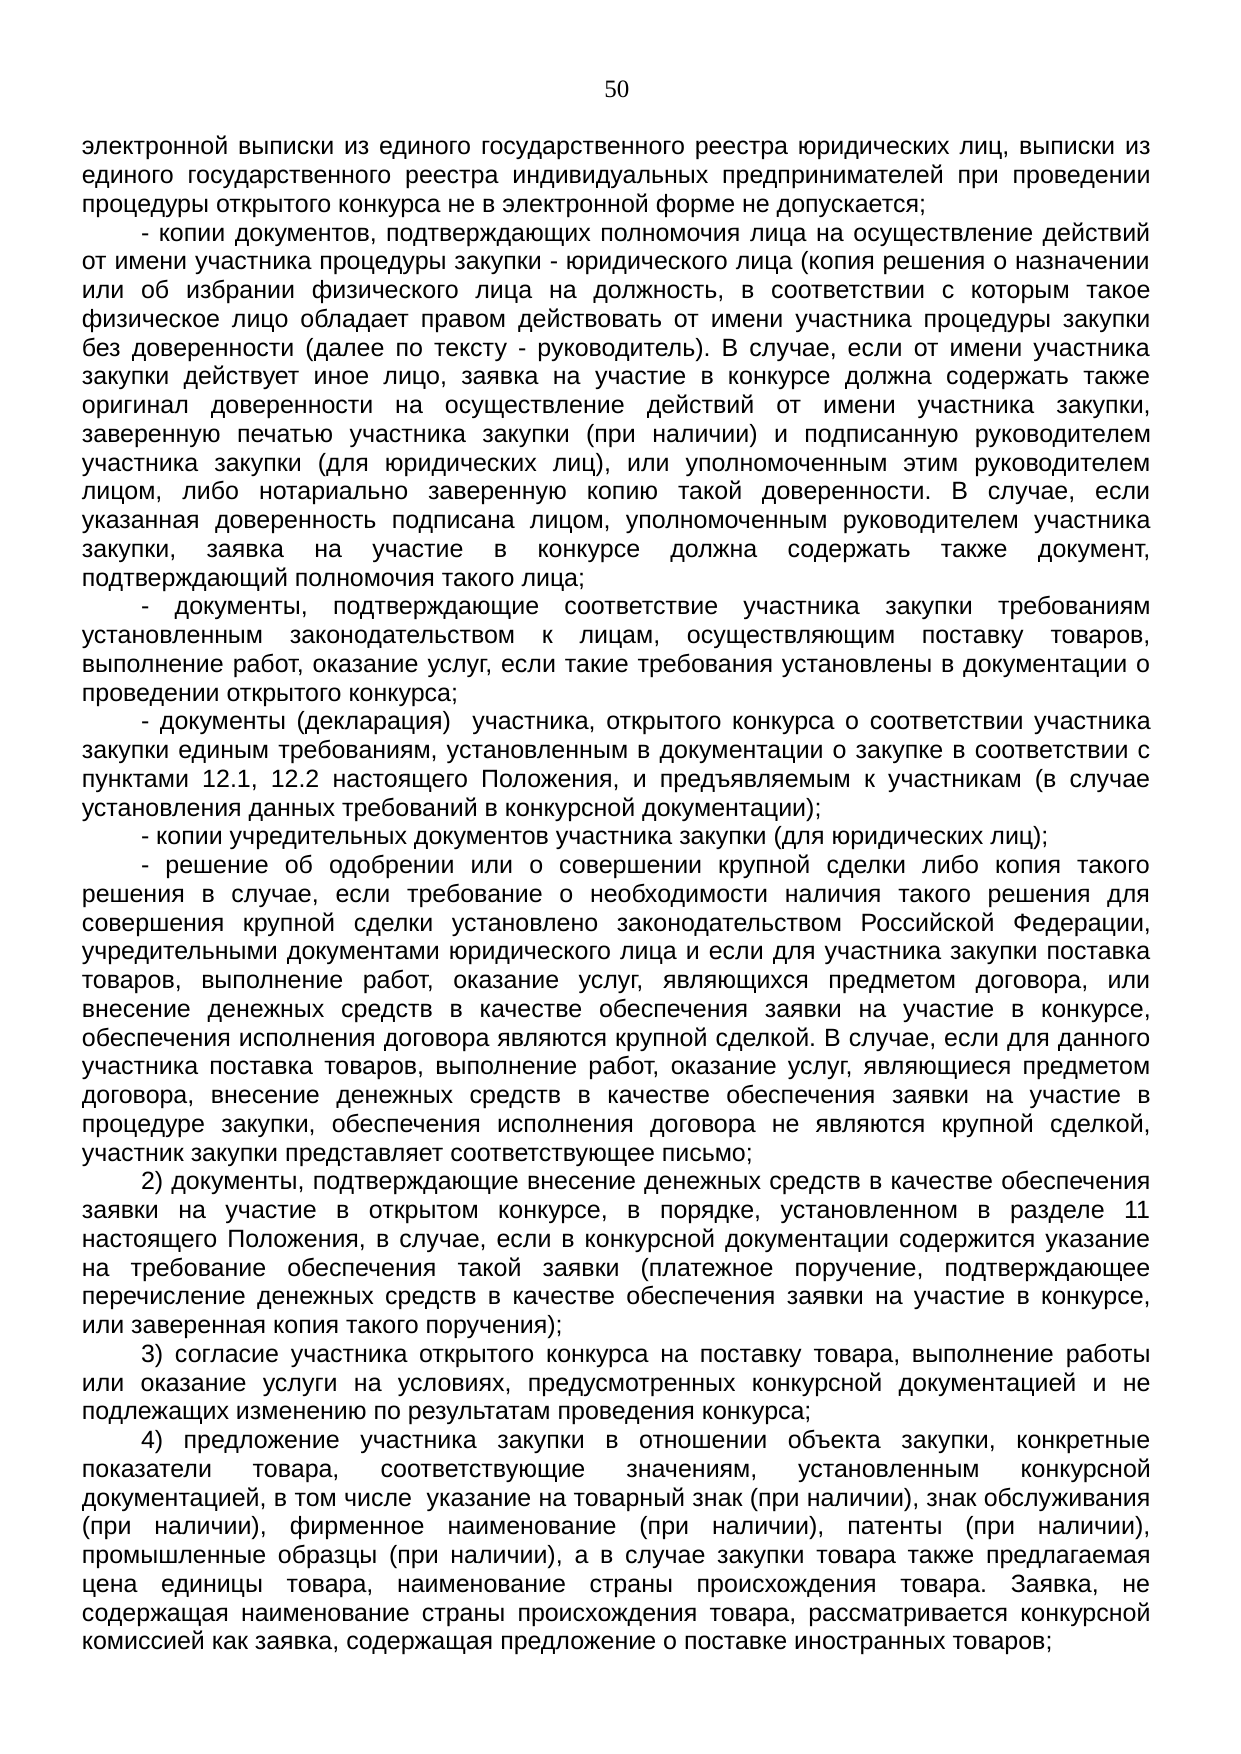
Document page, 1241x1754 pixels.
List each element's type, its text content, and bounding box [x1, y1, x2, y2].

text 2) документы, подтверждающие внесение денежных средств в качестве обеспечения заявки на участие в открытом конкурсе, в порядке, установленном в разделе 11 настоящего Положения, в случае, если в конкурсной документации содержится указание на требование обеспечения такой заявки (платежное поручение, подтверждающее перечисление денежных средств в качестве обеспечения заявки на участие в конкурсе, или заверенная копия такого поручения); [82, 1166, 1152, 1339]
text электронной выписки из единого государственного реестра юридических лиц, выписки из единого государственного реестра индивидуальных предпринимателей при проведении процедуры открытого конкурса не в электронной форме не допускается; [82, 131, 1152, 217]
text - документы, подтверждающие соответствие участника закупки требованиям установленным законодательством к лицам, осуществляющим поставку товаров, выполнение работ, оказание услуг, если такие требования установлены в документации о проведении открытого конкурса; [82, 591, 1152, 706]
text - копии документов, подтверждающих полномочия лица на осуществление действий от имени участника процедуры закупки - юридического лица (копия решения о назначении или об избрании физического лица на должность, в соответствии с которым такое физическое лицо обладает правом действовать от имени участника процедуры закупки без доверенности (далее по тексту - руководитель). В случае, если от имени участника закупки действует иное лицо, заявка на участие в конкурсе должна содержать также оригинал доверенности на осуществление действий от имени участника закупки, заверенную печатью участника закупки (при наличии) и подписанную руководителем участника закупки (для юридических лиц), или уполномоченным этим руководителем лицом, либо нотариально заверенную копию такой доверенности. В случае, если указанная доверенность подписана лицом, уполномоченным руководителем участника закупки, заявка на участие в конкурсе должна содержать также документ, подтверждающий полномочия такого лица; [82, 217, 1152, 591]
text - документы (декларация) участника, открытого конкурса о соответствии участника закупки единым требованиям, установленным в документации о закупке в соответствии с пунктами 12.1, 12.2 настоящего Положения, и предъявляемым к участникам (в случае установления данных требований в конкурсной документации); [82, 706, 1152, 821]
text 4) предложение участника закупки в отношении объекта закупки, конкретные показатели товара, соответствующие значениям, установленным конкурсной документацией, в том числе указание на товарный знак (при наличии), знак обслуживания (при наличии), фирменное наименование (при наличии), патенты (при наличии), промышленные образцы (при наличии), а в случае закупки товара также предлагаемая цена единицы товара, наименование страны происхождения товара. Заявка, не содержащая наименование страны происхождения товара, рассматривается конкурсной комиссией как заявка, содержащая предложение о поставке иностранных товаров; [82, 1425, 1152, 1655]
text - копии учредительных документов участника закупки (для юридических лиц); [82, 821, 1152, 850]
text - решение об одобрении или о совершении крупной сделки либо копия такого решения в случае, если требование о необходимости наличия такого решения для совершения крупной сделки установлено законодательством Российской Федерации, учредительными документами юридического лица и если для участника закупки поставка товаров, выполнение работ, оказание услуг, являющихся предметом договора, или внесение денежных средств в качестве обеспечения заявки на участие в конкурсе, обеспечения исполнения договора являются крупной сделкой. В случае, если для данного участника поставка товаров, выполнение работ, оказание услуг, являющиеся предметом договора, внесение денежных средств в качестве обеспечения заявки на участие в процедуре закупки, обеспечения исполнения договора не являются крупной сделкой, участник закупки представляет соответствующее письмо; [82, 850, 1152, 1166]
text 3) согласие участника открытого конкурса на поставку товара, выполнение работы или оказание услуги на условиях, предусмотренных конкурсной документацией и не подлежащих изменению по результатам проведения конкурса; [82, 1339, 1152, 1425]
